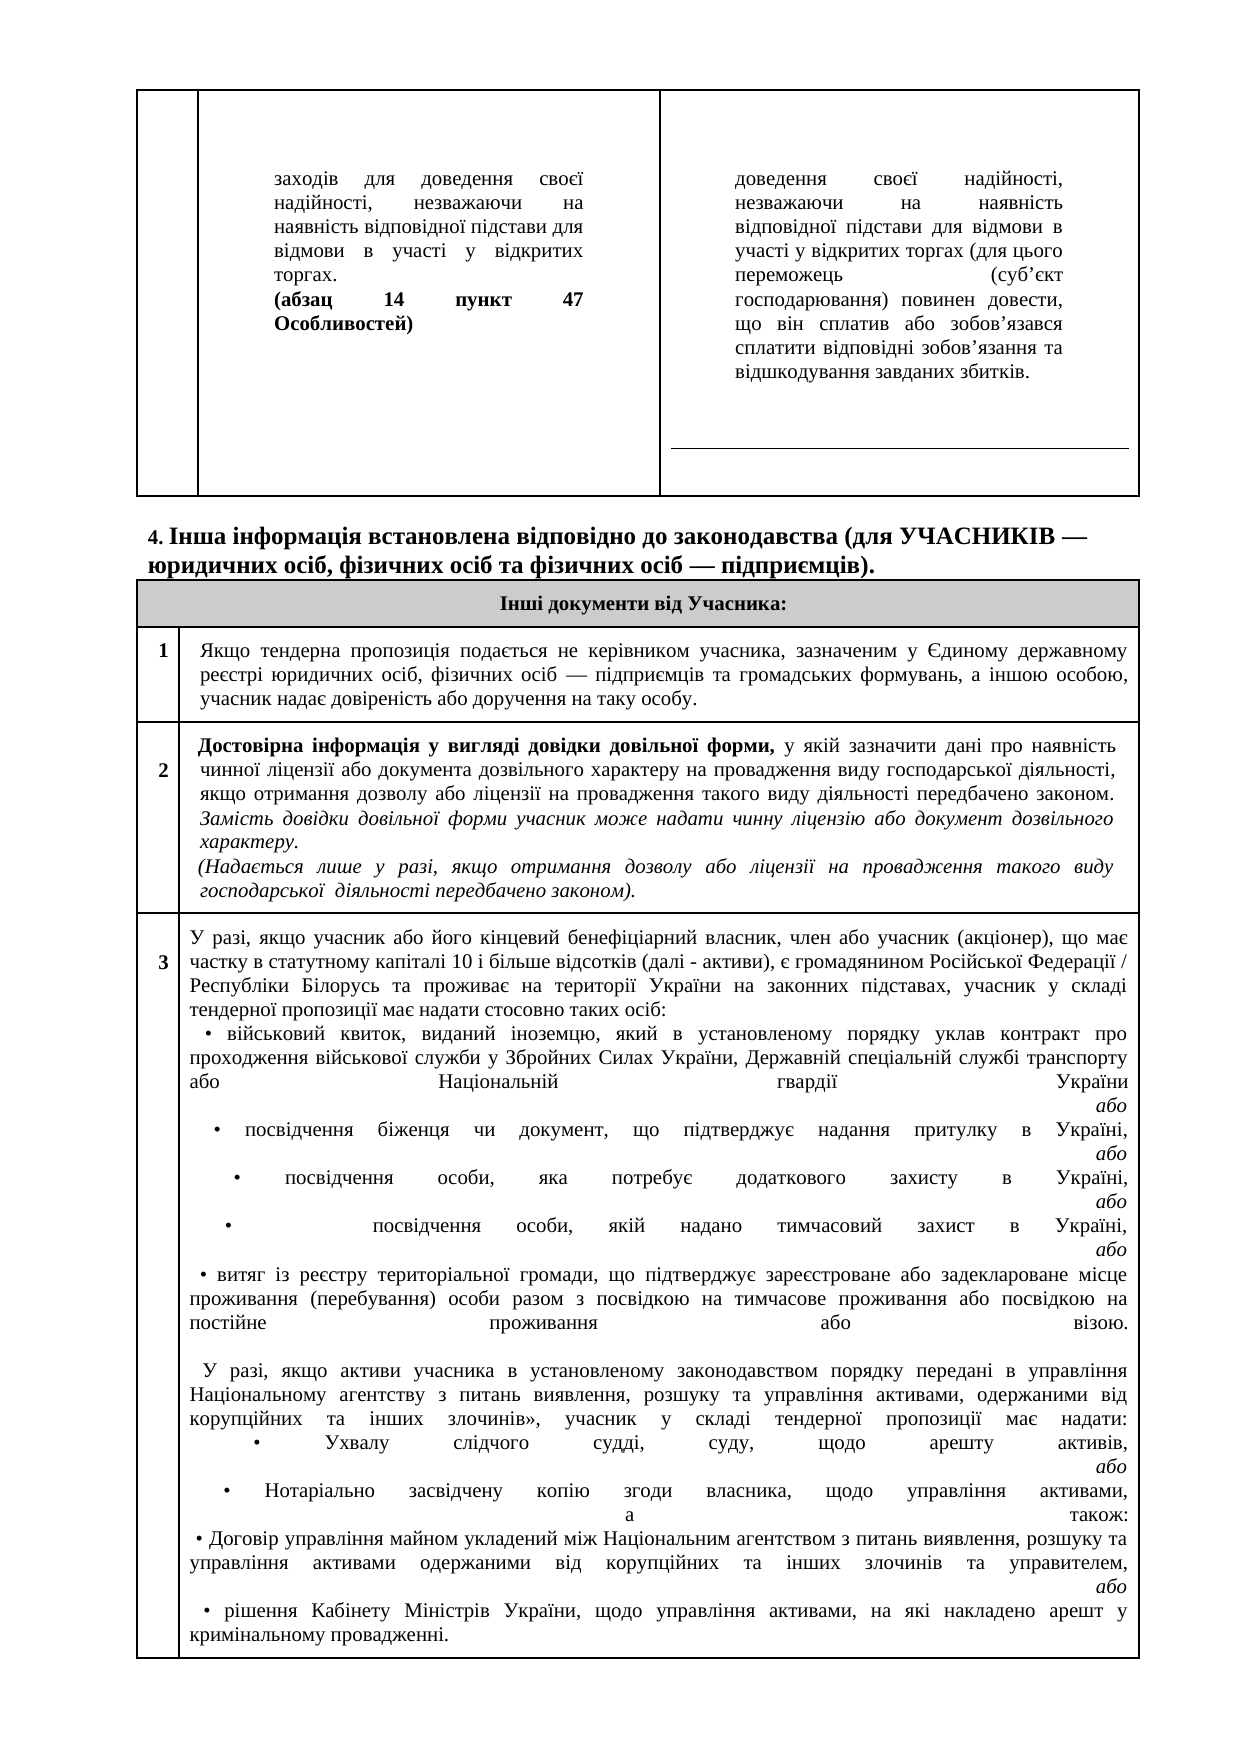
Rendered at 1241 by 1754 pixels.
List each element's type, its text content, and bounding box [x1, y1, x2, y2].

table_cell У разі, якщо учасник або його кінцевий бенефіціарний власник, член або учасник (акціонер), що має частку в статутному капіталі 10 і більше відсотків (далі - активи), є громадянином Російської Федерації / Республіки Білорусь та проживає на території України на законних підставах, учасник у складі тендерної пропозиції має надати стосовно таких осіб: • військовий квиток, виданий іноземцю, який в установленому порядку уклав контракт про проходження військової служби у Збройних Силах України, Державній спеціальній службі транспорту або Національній гвардії України або • посвідчення біженця чи документ, що підтверджує надання притулку в Україні, або • посвідчення особи, яка потребує додаткового захисту в Україні, або • посвідчення особи, якій надано тимчасовий захист в Україні, або • витяг із реєстру територіальної громади, що підтверджує зареєстроване або задеклароване місце проживання (перебування) особи разом з посвідкою на тимчасове проживання або посвідкою на постійне проживання або візою. У разі, якщо активи учасника в установленому законодавством порядку передані в управління Національному агентству з питань виявлення, розшуку та управління активами, одержаними від корупційних та інших злочинів», учасник у складі тендерної пропозиції має надати: • Ухвалу слідчого судді, суду, щодо арешту активів, або • Нотаріально засвідчену копію згоди власника, щодо управління активами, а також: • Договір управління майном укладений між Національним агентством з питань виявлення, розшуку та управління активами одержаними від корупційних та інших злочинів та управителем, або • рішення Кабінету Міністрів України, щодо управління активами, на які накладено арешт у кримінальному провадженні. [180, 914, 1138, 1657]
table_cell [138, 91, 197, 495]
table_cell Якщо тендерна пропозиція подається не керівником учасника, зазначеним у Єдиному державному реєстрі юридичних осіб, фізичних осіб — підприємців та громадських формувань, а іншою особою, учасник надає довіреність або доручення на таку особу. [180, 628, 1138, 721]
text 4. Інша інформація встановлена відповідно до законодавства (для УЧАСНИКІВ — юридичних осіб, фізичних осіб та фізичних осіб — підприємців). [148, 521, 1152, 579]
table_cell 3 [138, 914, 178, 1657]
table_cell заходів для доведення своєї надійності, незважаючи на наявність відповідної підстави для відмови в участі у відкритих торгах. (абзац 14 пункт 47 Особливостей) [199, 91, 659, 495]
table_cell 1 [138, 628, 178, 721]
table_cell 2 [138, 723, 178, 912]
table_header Інші документи від Учасника: [138, 581, 1138, 626]
table_cell доведення своєї надійності, незважаючи на наявність відповідної підстави для відмови в участі у відкритих торгах (для цього переможець (суб’єкт господарювання) повинен довести, що він сплатив або зобов’язався сплатити відповідні зобов’язання та відшкодування завданих збитків. [661, 91, 1138, 495]
table_cell Достовірна інформація у вигляді довідки довільної форми, у якій зазначити дані про наявність чинної ліцензії або документа дозвільного характеру на провадження виду господарської діяльності, якщо отримання дозволу або ліцензії на провадження такого виду діяльності передбачено законом. Замість довідки довільної форми учасник може надати чинну ліцензію або документ дозвільного характеру. (Надається лише у разі, якщо отримання дозволу або ліцензії на провадження такого виду господарської діяльності передбачено законом). [180, 723, 1138, 912]
